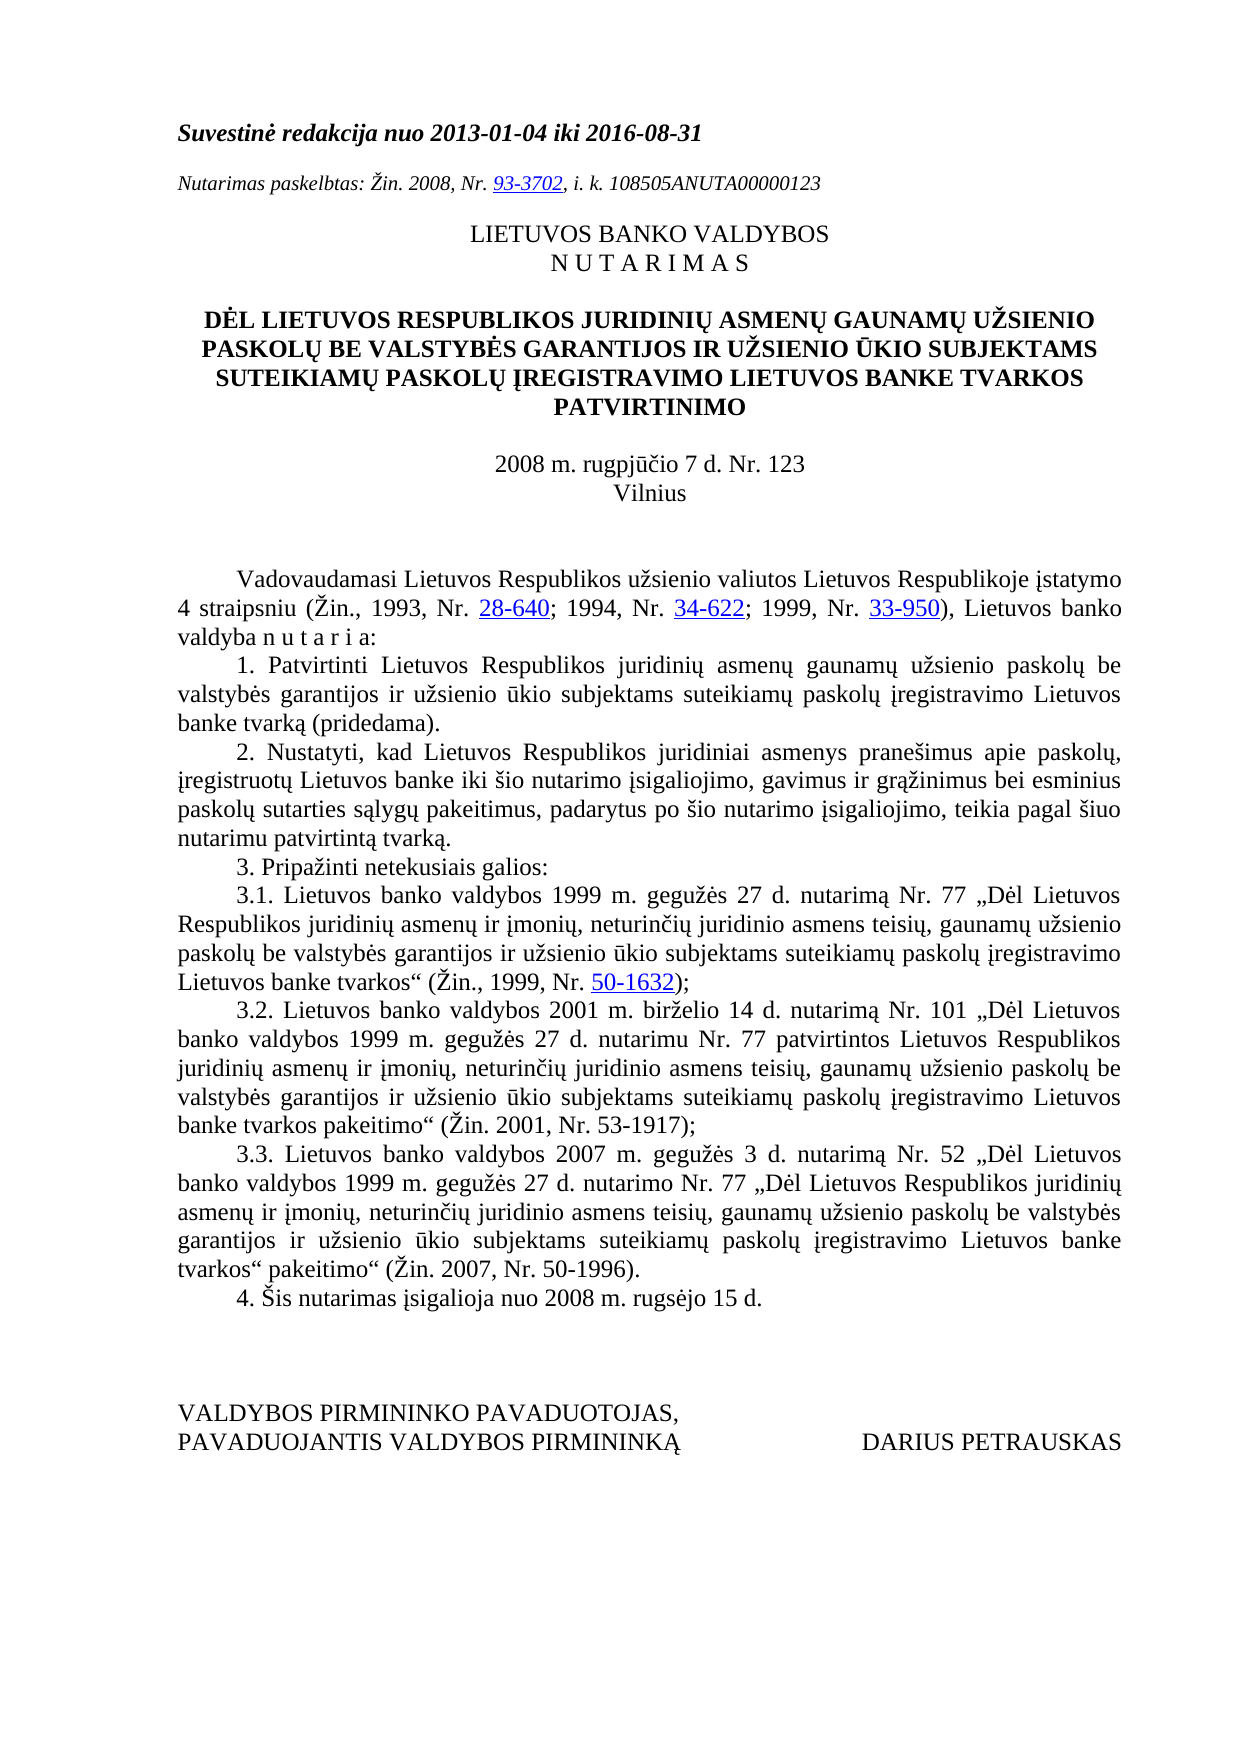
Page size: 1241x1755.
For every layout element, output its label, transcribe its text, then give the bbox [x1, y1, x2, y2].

text PAVADUOJANTIS VALDYBOS PIRMININKĄ DARIUS PETRAUSKAS [177, 1427, 1122, 1455]
text 3. Pripažinti netekusiais galios: [177, 852, 1122, 880]
text 1. Patvirtinti Lietuvos Respublikos juridinių asmenų gaunamų užsienio paskolų be valstybės garantijos ir užsienio ūkio subjektams suteikiamų paskolų įregistravimo Lietuvos banke tvarką (pridedama). [177, 650, 1122, 737]
text DĖL LIETUVOS RESPUBLIKOS JURIDINIŲ ASMENŲ GAUNAMŲ UŽSIENIO PASKOLŲ BE VALSTYBĖS GARANTIJOS IR UŽSIENIO ŪKIO SUBJEKTAMS SUTEIKIAMŲ PASKOLŲ ĮREGISTRAVIMO LIETUVOS BANKE TVARKOS PATVIRTINIMO [177, 305, 1122, 420]
text NUTARIMAS [177, 248, 1122, 277]
text 2008 m. rugpjūčio 7 d. Nr. 123 [177, 449, 1122, 478]
text Nutarimas paskelbtas: Žin. 2008, Nr. 93-3702, i. k. 108505ANUTA00000123 [177, 171, 1122, 195]
text Vilnius [177, 478, 1122, 507]
text 2. Nustatyti, kad Lietuvos Respublikos juridiniai asmenys pranešimus apie paskolų, įregistruotų Lietuvos banke iki šio nutarimo įsigaliojimo, gavimus ir grąžinimus bei esminius paskolų sutarties sąlygų pakeitimus, padarytus po šio nutarimo įsigaliojimo, teikia pagal šiuo nutarimu patvirtintą tvarką. [177, 737, 1122, 852]
text 3.2. Lietuvos banko valdybos 2001 m. birželio 14 d. nutarimą Nr. 101 „Dėl Lietuvos banko valdybos 1999 m. gegužės 27 d. nutarimu Nr. 77 patvirtintos Lietuvos Respublikos juridinių asmenų ir įmonių, neturinčių juridinio asmens teisių, gaunamų užsienio paskolų be valstybės garantijos ir užsienio ūkio subjektams suteikiamų paskolų įregistravimo Lietuvos banke tvarkos pakeitimo“ (Žin. 2001, Nr. 53-1917); [177, 995, 1122, 1139]
text 3.3. Lietuvos banko valdybos 2007 m. gegužės 3 d. nutarimą Nr. 52 „Dėl Lietuvos banko valdybos 1999 m. gegužės 27 d. nutarimo Nr. 77 „Dėl Lietuvos Respublikos juridinių asmenų ir įmonių, neturinčių juridinio asmens teisių, gaunamų užsienio paskolų be valstybės garantijos ir užsienio ūkio subjektams suteikiamų paskolų įregistravimo Lietuvos banke tvarkos“ pakeitimo“ (Žin. 2007, Nr. 50-1996). [177, 1139, 1122, 1283]
text Suvestinė redakcija nuo 2013-01-04 iki 2016-08-31 [177, 118, 1122, 147]
text 3.1. Lietuvos banko valdybos 1999 m. gegužės 27 d. nutarimą Nr. 77 „Dėl Lietuvos Respublikos juridinių asmenų ir įmonių, neturinčių juridinio asmens teisių, gaunamų užsienio paskolų be valstybės garantijos ir užsienio ūkio subjektams suteikiamų paskolų įregistravimo Lietuvos banke tvarkos“ (Žin., 1999, Nr. 50-1632); [177, 880, 1122, 995]
text LIETUVOS BANKO VALDYBOS [177, 219, 1122, 248]
text 4. Šis nutarimas įsigalioja nuo 2008 m. rugsėjo 15 d. [177, 1283, 1122, 1312]
text VALDYBOS PIRMININKO PAVADUOTOJAS, [177, 1398, 1122, 1427]
text Vadovaudamasi Lietuvos Respublikos užsienio valiutos Lietuvos Respublikoje įstatymo 4 straipsniu (Žin., 1993, Nr. 28-640; 1994, Nr. 34-622; 1999, Nr. 33-950), Lietuvos banko valdyba nutaria: [177, 564, 1122, 650]
